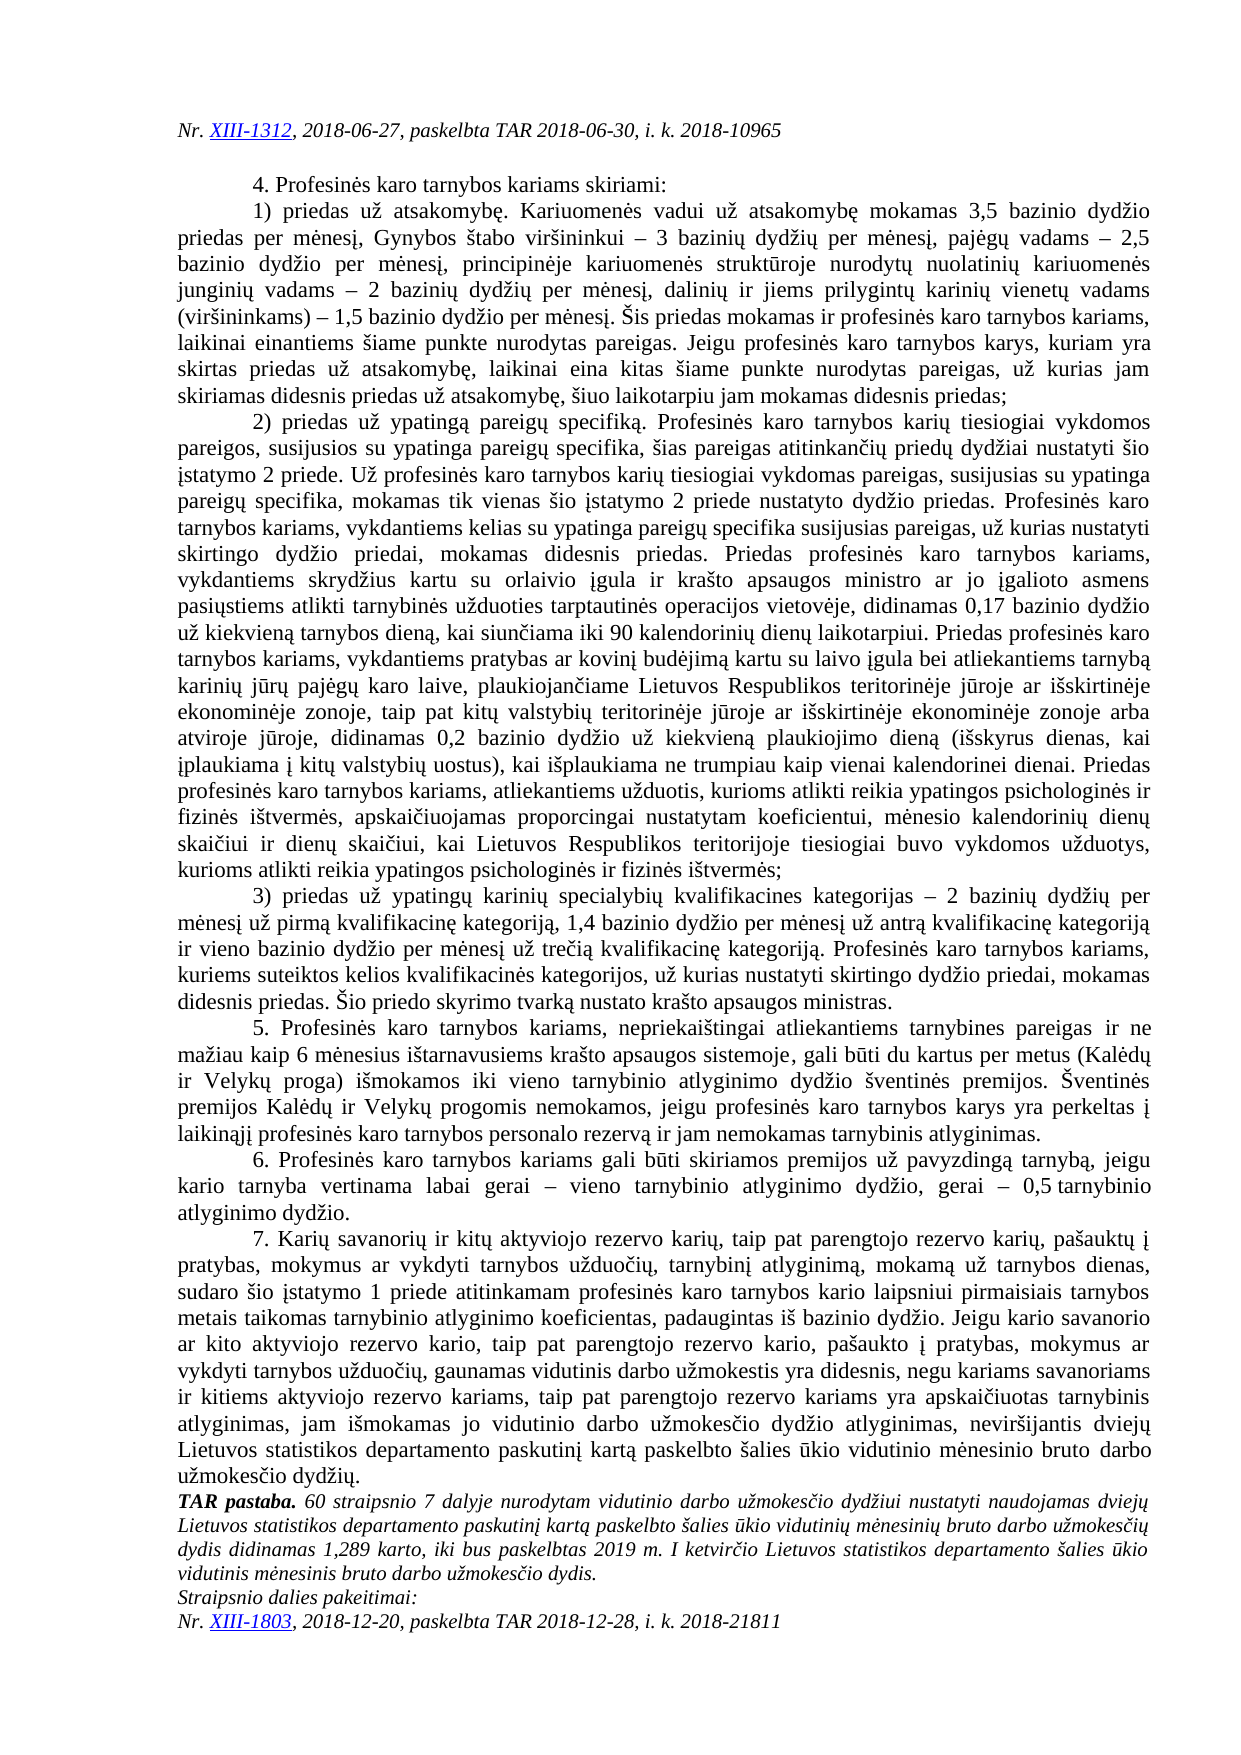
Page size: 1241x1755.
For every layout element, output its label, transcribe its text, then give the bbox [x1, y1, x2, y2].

text TAR pastaba. 60 straipsnio 7 dalyje nurodytam vidutinio darbo užmokesčio dydžiui nustatyti naudojamas dviejų Lietuvos statistikos departamento paskutinį kartą paskelbto šalies ūkio vidutinių mėnesinių bruto darbo užmokesčių dydis didinamas 1,289 karto, iki bus paskelbtas 2019 m. I ketvirčio Lietuvos statistikos departamento šalies ūkio vidutinis mėnesinis bruto darbo užmokesčio dydis. [177, 1489, 1152, 1585]
text 3) priedas už ypatingų karinių specialybių kvalifikacines kategorijas – 2 bazinių dydžių per mėnesį už pirmą kvalifikacinę kategoriją, 1,4 bazinio dydžio per mėnesį už antrą kvalifikacinę kategoriją ir vieno bazinio dydžio per mėnesį už trečią kvalifikacinę kategoriją. Profesinės karo tarnybos kariams, kuriems suteiktos kelios kvalifikacinės kategorijos, už kurias nustatyti skirtingo dydžio priedai, mokamas didesnis priedas. Šio priedo skyrimo tvarką nustato krašto apsaugos ministras. [177, 882, 1152, 1014]
text 2) priedas už ypatingą pareigų specifiką. Profesinės karo tarnybos karių tiesiogiai vykdomos pareigos, susijusios su ypatinga pareigų specifika, šias pareigas atitinkančių priedų dydžiai nustatyti šio įstatymo 2 priede. Už profesinės karo tarnybos karių tiesiogiai vykdomas pareigas, susijusias su ypatinga pareigų specifika, mokamas tik vienas šio įstatymo 2 priede nustatyto dydžio priedas. Profesinės karo tarnybos kariams, vykdantiems kelias su ypatinga pareigų specifika susijusias pareigas, už kurias nustatyti skirtingo dydžio priedai, mokamas didesnis priedas. Priedas profesinės karo tarnybos kariams, vykdantiems skrydžius kartu su orlaivio įgula ir krašto apsaugos ministro ar jo įgalioto asmens pasiųstiems atlikti tarnybinės užduoties tarptautinės operacijos vietovėje, didinamas 0,17 bazinio dydžio už kiekvieną tarnybos dieną, kai siunčiama iki 90 kalendorinių dienų laikotarpiui. Priedas profesinės karo tarnybos kariams, vykdantiems pratybas ar kovinį budėjimą kartu su laivo įgula bei atliekantiems tarnybą karinių jūrų pajėgų karo laive, plaukiojančiame Lietuvos Respublikos teritorinėje jūroje ar išskirtinėje ekonominėje zonoje, taip pat kitų valstybių teritorinėje jūroje ar išskirtinėje ekonominėje zonoje arba atviroje jūroje, didinamas 0,2 bazinio dydžio už kiekvieną plaukiojimo dieną (išskyrus dienas, kai įplaukiama į kitų valstybių uostus), kai išplaukiama ne trumpiau kaip vienai kalendorinei dienai. Priedas profesinės karo tarnybos kariams, atliekantiems užduotis, kurioms atlikti reikia ypatingos psichologinės ir fizinės ištvermės, apskaičiuojamas proporcingai nustatytam koeficientui, mėnesio kalendorinių dienų skaičiui ir dienų skaičiui, kai Lietuvos Respublikos teritorijoje tiesiogiai buvo vykdomos užduotys, kurioms atlikti reikia ypatingos psichologinės ir fizinės ištvermės; [177, 408, 1152, 882]
text Straipsnio dalies pakeitimai: [177, 1585, 1152, 1609]
text 1) priedas už atsakomybę. Kariuomenės vadui už atsakomybę mokamas 3,5 bazinio dydžio priedas per mėnesį, Gynybos štabo viršininkui – 3 bazinių dydžių per mėnesį, pajėgų vadams – 2,5 bazinio dydžio per mėnesį, principinėje kariuomenės struktūroje nurodytų nuolatinių kariuomenės junginių vadams – 2 bazinių dydžių per mėnesį, dalinių ir jiems prilygintų karinių vienetų vadams (viršininkams) – 1,5 bazinio dydžio per mėnesį. Šis priedas mokamas ir profesinės karo tarnybos kariams, laikinai einantiems šiame punkte nurodytas pareigas. Jeigu profesinės karo tarnybos karys, kuriam yra skirtas priedas už atsakomybę, laikinai eina kitas šiame punkte nurodytas pareigas, už kurias jam skiriamas didesnis priedas už atsakomybę, šiuo laikotarpiu jam mokamas didesnis priedas; [177, 197, 1152, 408]
text 4. Profesinės karo tarnybos kariams skiriami: [177, 171, 1152, 197]
text 7. Karių savanorių ir kitų aktyviojo rezervo karių, taip pat parengtojo rezervo karių, pašauktų į pratybas, mokymus ar vykdyti tarnybos užduočių, tarnybinį atlyginimą, mokamą už tarnybos dienas, sudaro šio įstatymo 1 priede atitinkamam profesinės karo tarnybos kario laipsniui pirmaisiais tarnybos metais taikomas tarnybinio atlyginimo koeficientas, padaugintas iš bazinio dydžio. Jeigu kario savanorio ar kito aktyviojo rezervo kario, taip pat parengtojo rezervo kario, pašaukto į pratybas, mokymus ar vykdyti tarnybos užduočių, gaunamas vidutinis darbo užmokestis yra didesnis, negu kariams savanoriams ir kitiems aktyviojo rezervo kariams, taip pat parengtojo rezervo kariams yra apskaičiuotas tarnybinis atlyginimas, jam išmokamas jo vidutinio darbo užmokesčio dydžio atlyginimas, neviršijantis dviejų Lietuvos statistikos departamento paskutinį kartą paskelbto šalies ūkio vidutinio mėnesinio bruto darbo užmokesčio dydžių. [177, 1225, 1152, 1489]
text Nr. XIII-1312, 2018-06-27, paskelbta TAR 2018-06-30, i. k. 2018-10965 [177, 118, 1152, 142]
text 5. Profesinės karo tarnybos kariams, nepriekaištingai atliekantiems tarnybines pareigas ir ne mažiau kaip 6 mėnesius ištarnavusiems krašto apsaugos sistemoje, gali būti du kartus per metus (Kalėdų ir Velykų proga) išmokamos iki vieno tarnybinio atlyginimo dydžio šventinės premijos. Šventinės premijos Kalėdų ir Velykų progomis nemokamos, jeigu profesinės karo tarnybos karys yra perkeltas į laikinąjį profesinės karo tarnybos personalo rezervą ir jam nemokamas tarnybinis atlyginimas. [177, 1014, 1152, 1146]
text 6. Profesinės karo tarnybos kariams gali būti skiriamos premijos už pavyzdingą tarnybą, jeigu kario tarnyba vertinama labai gerai – vieno tarnybinio atlyginimo dydžio, gerai – 0,5 tarnybinio atlyginimo dydžio. [177, 1146, 1152, 1225]
text Nr. XIII-1803, 2018-12-20, paskelbta TAR 2018-12-28, i. k. 2018-21811 [177, 1609, 1152, 1633]
